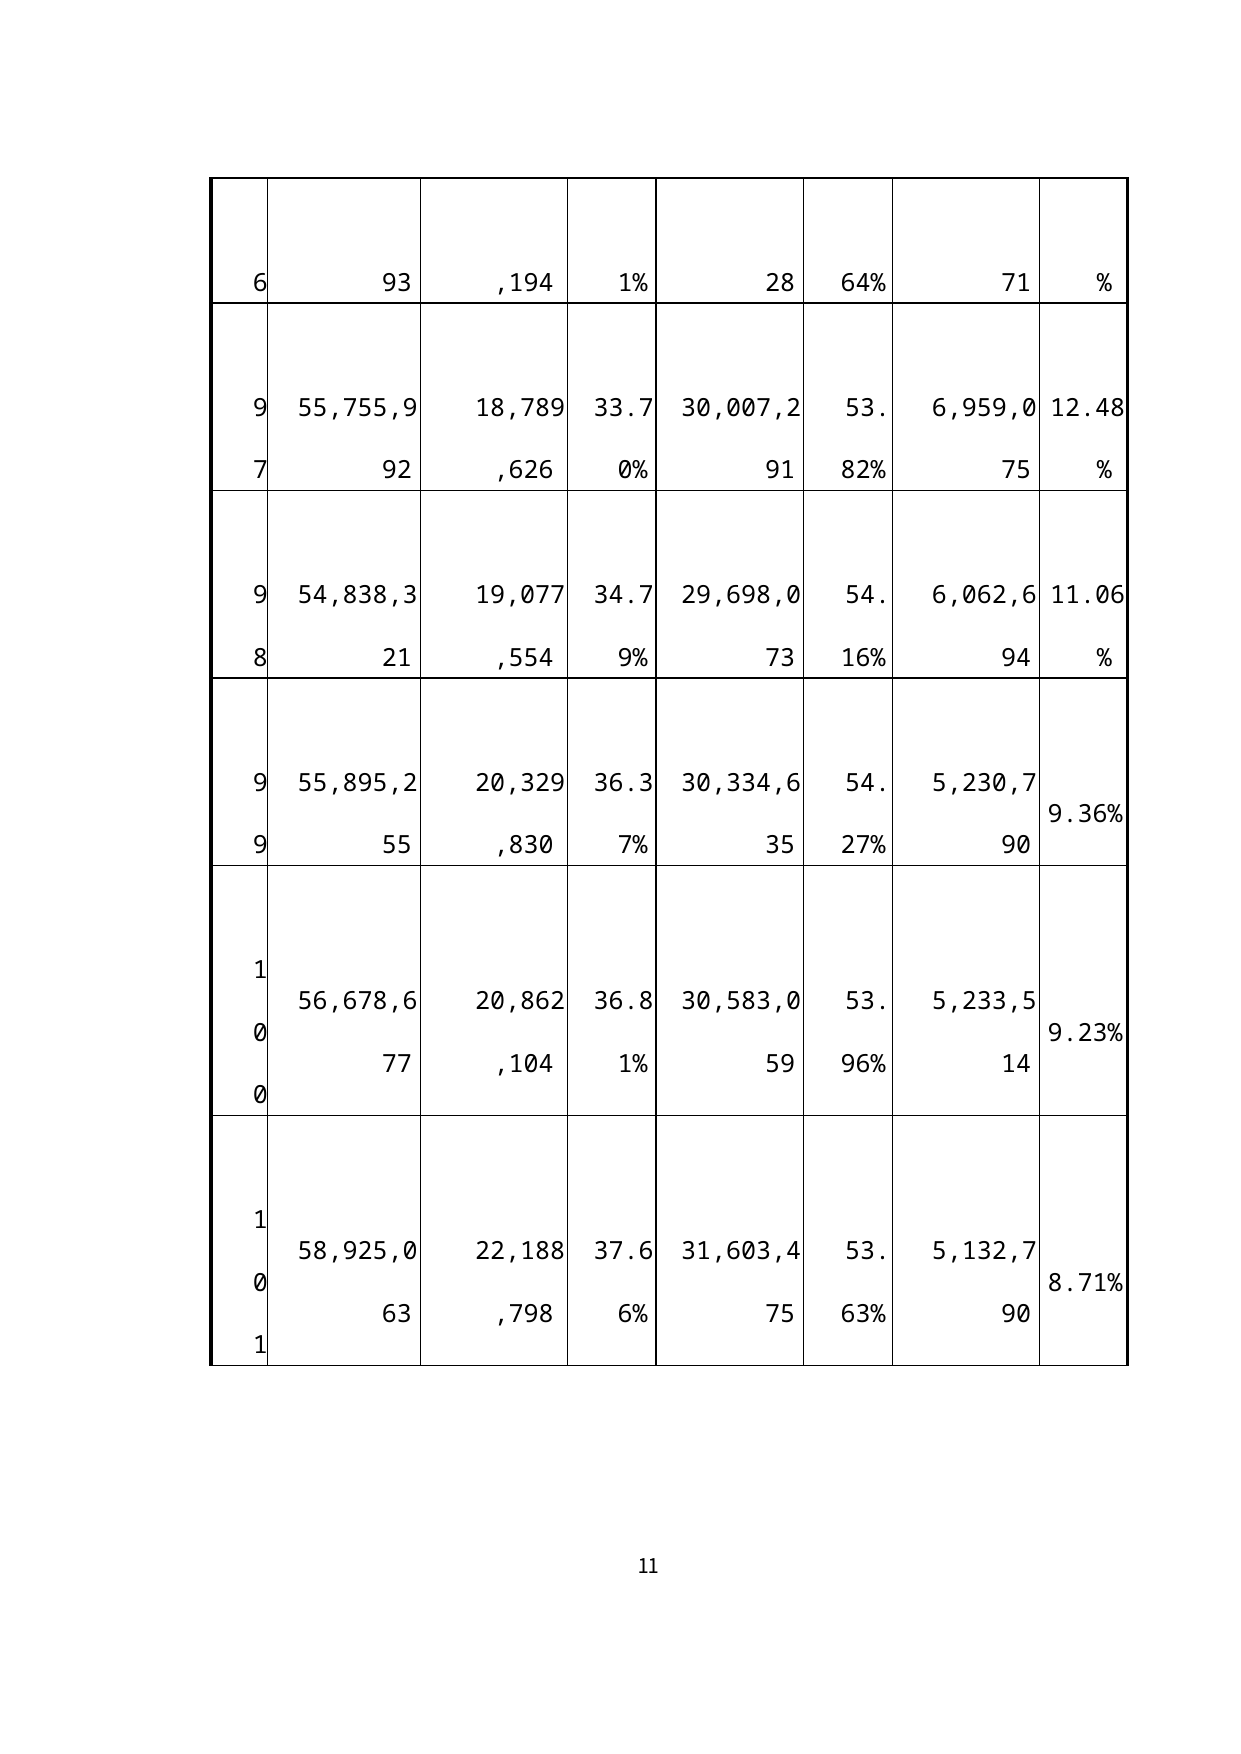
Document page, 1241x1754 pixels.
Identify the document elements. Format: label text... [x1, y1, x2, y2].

table_cell 98 [213, 491, 267, 677]
table_cell 9.36% [1040, 679, 1126, 865]
table_cell 33.70% [568, 304, 655, 490]
table_cell 1% [568, 179, 655, 302]
table_cell 29,698,073 [657, 491, 803, 677]
table_cell 97 [213, 304, 267, 490]
table_cell 9.23% [1040, 866, 1126, 1115]
table_cell 37.66% [568, 1116, 655, 1365]
table_cell 8.71% [1040, 1116, 1126, 1365]
table_cell 99 [213, 679, 267, 865]
table_cell 71 [893, 179, 1039, 302]
table_cell 53.96% [804, 866, 892, 1115]
table_cell 20,329,830 [421, 679, 567, 865]
table_cell 12.48% [1040, 304, 1126, 490]
table_cell 22,188,798 [421, 1116, 567, 1365]
table_cell 5,230,790 [893, 679, 1039, 865]
table_cell % [1040, 179, 1126, 302]
table_cell 93 [268, 179, 420, 302]
table_cell 36.37% [568, 679, 655, 865]
table_cell 5,233,514 [893, 866, 1039, 1115]
table_cell 54,838,321 [268, 491, 420, 677]
table_cell 18,789,626 [421, 304, 567, 490]
table_cell 54.27% [804, 679, 892, 865]
table_cell 53.82% [804, 304, 892, 490]
table_cell 54.16% [804, 491, 892, 677]
table_cell 30,334,635 [657, 679, 803, 865]
table_cell 5,132,790 [893, 1116, 1039, 1365]
table_cell 34.79% [568, 491, 655, 677]
table_cell 20,862,104 [421, 866, 567, 1115]
table_cell 30,007,291 [657, 304, 803, 490]
table_cell 56,678,677 [268, 866, 420, 1115]
table_cell 53.63% [804, 1116, 892, 1365]
table_cell 64% [804, 179, 892, 302]
table_cell 6,062,694 [893, 491, 1039, 677]
table_cell 6,959,075 [893, 304, 1039, 490]
table_cell 19,077,554 [421, 491, 567, 677]
table_cell 100 [213, 866, 267, 1115]
table_cell 30,583,059 [657, 866, 803, 1115]
table_cell 31,603,475 [657, 1116, 803, 1365]
table_cell ,194 [421, 179, 567, 302]
table_cell 55,755,992 [268, 304, 420, 490]
table_cell 101 [213, 1116, 267, 1365]
table_cell 55,895,255 [268, 679, 420, 865]
table_cell 11.06% [1040, 491, 1126, 677]
table_cell 58,925,063 [268, 1116, 420, 1365]
table_cell 6 [213, 179, 267, 302]
table_cell 36.81% [568, 866, 655, 1115]
table_cell 28 [657, 179, 803, 302]
